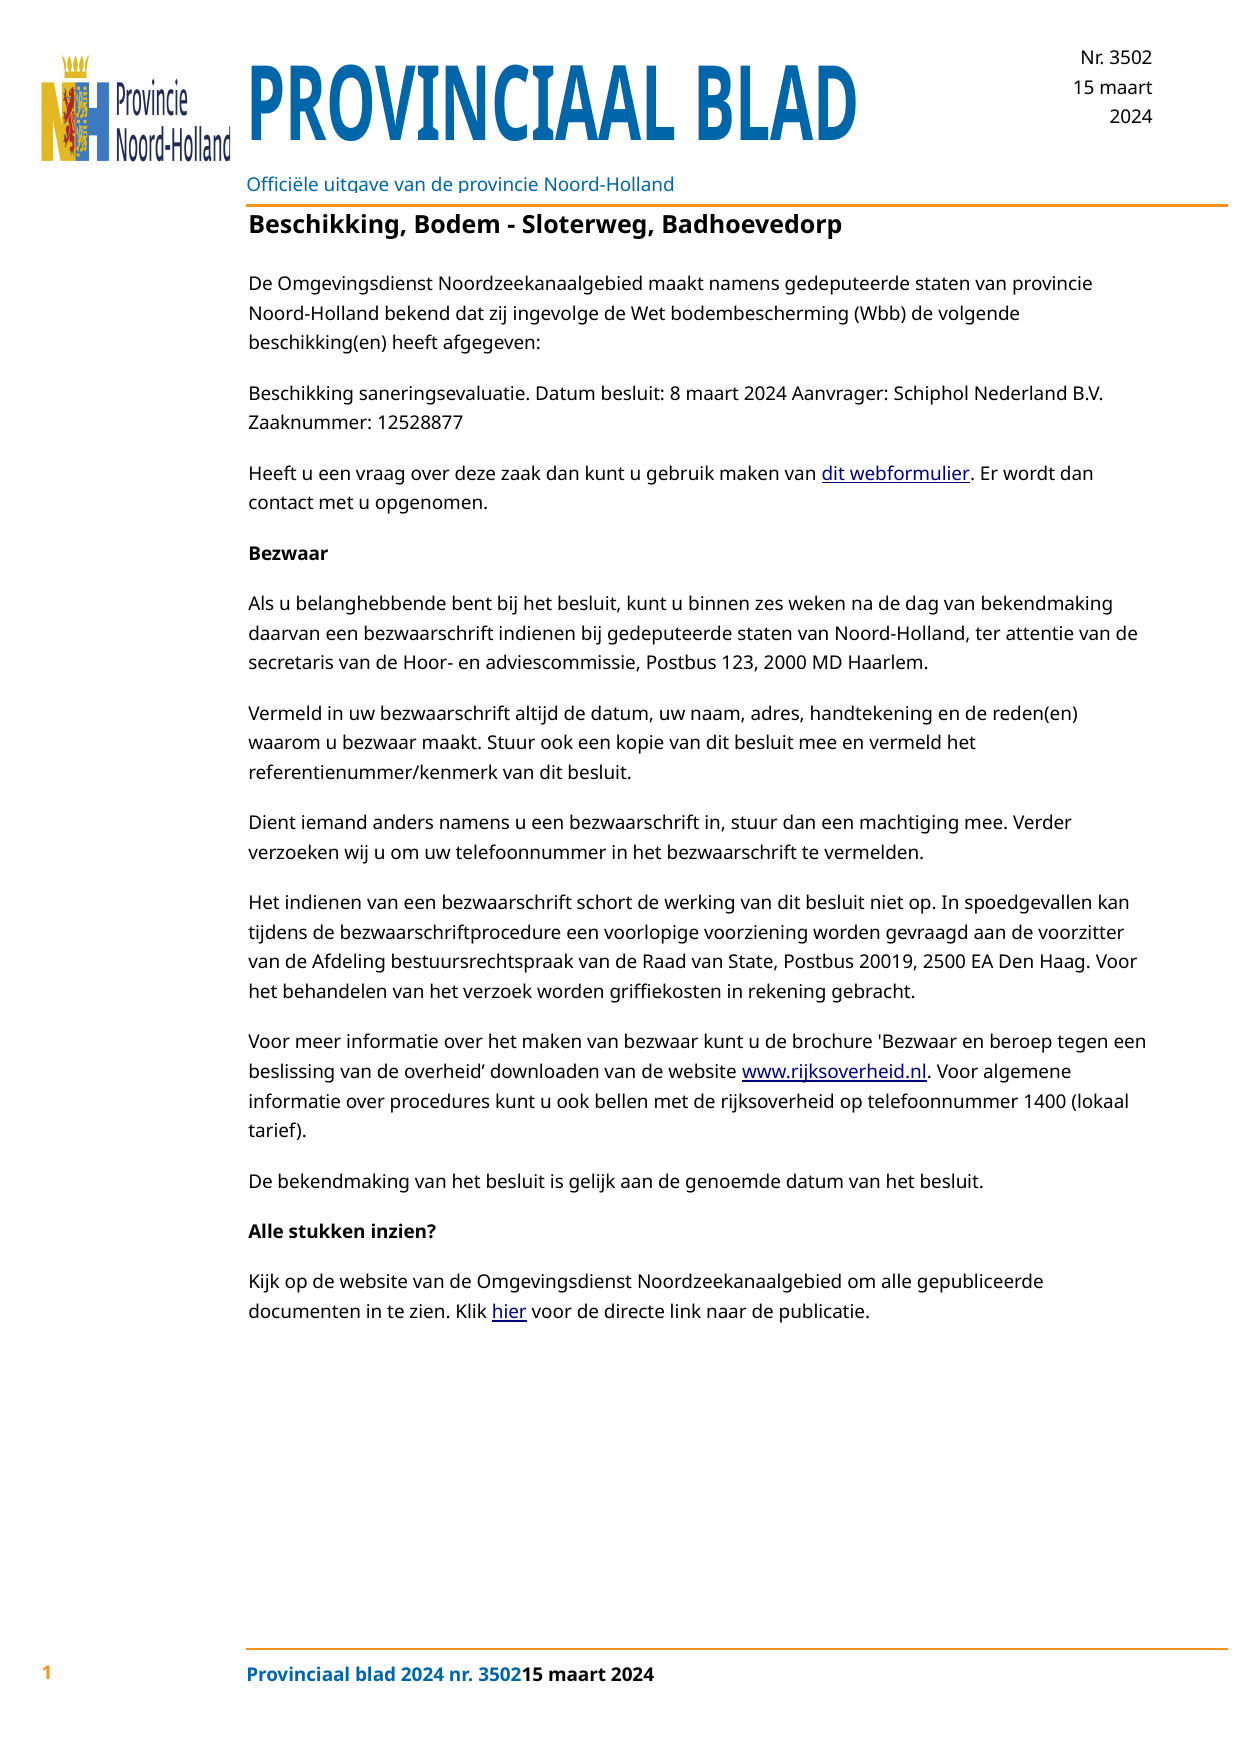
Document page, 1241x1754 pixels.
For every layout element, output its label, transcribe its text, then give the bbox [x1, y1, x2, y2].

text Als u belanghebbende bent bij het besluit, kunt u binnen zes weken na de dag van bekendmaking daarvan een bezwaarschrift indienen bij gedeputeerde staten van Noord-Holland, ter attentie van de secretaris van de Hoor- en adviescommissie, Postbus 123, 2000 MD Haarlem. [248, 590, 1152, 675]
text Vermeld in uw bezwaarschrift altijd de datum, uw naam, adres, handtekening en de reden(en) waarom u bezwaar maakt. Stuur ook een kopie van dit besluit mee en vermeld het referentienummer/kenmerk van dit besluit. [248, 700, 1152, 785]
text Het indienen van een bezwaarschrift schort de werking van dit besluit niet op. In spoedgevallen kan tijdens de bezwaarschriftprocedure een voorlopige voorziening worden gevraagd aan de voorzitter van de Afdeling bestuursrechtspraak van de Raad van State, Postbus 20019, 2500 EA Den Haag. Voor het behandelen van het verzoek worden griffiekosten in rekening gebracht. [248, 889, 1152, 1004]
text Bezwaar [248, 540, 1152, 566]
text De bekendmaking van het besluit is gelijk aan de genoemde datum van het besluit. [248, 1168, 1152, 1193]
text Voor meer informatie over het maken van bezwaar kunt u de brochure 'Bezwaar en beroep tegen een beslissing van de overheid’ downloaden van de website www.rijksoverheid.nl. Voor algemene informatie over procedures kunt u ook bellen met de rijksoverheid op telefoonnummer 1400 (lokaal tarief). [248, 1029, 1152, 1143]
text Alle stukken inzien? [248, 1218, 1152, 1244]
text Beschikking, Bodem - Sloterweg, Badhoevedorp [248, 207, 1152, 241]
text Beschikking saneringsevaluatie. Datum besluit: 8 maart 2024 Aanvrager: Schiphol Nederland B.V. Zaaknummer: 12528877 [248, 380, 1152, 435]
picture [41, 47, 231, 172]
text Kijk op de website van de Omgevingsdienst Noordzeekanaalgebied om alle gepubliceerde documenten in te zien. Klik hier voor de directe link naar de publicatie. [248, 1269, 1152, 1324]
text Heeft u een vraag over deze zaak dan kunt u gebruik maken van dit webformulier. Er wordt dan contact met u opgenomen. [248, 460, 1152, 515]
text De Omgevingsdienst Noordzeekanaalgebied maakt namens gedeputeerde staten van provincie Noord-Holland bekend dat zij ingevolge de Wet bodembescherming (Wbb) de volgende beschikking(en) heeft afgegeven: [248, 270, 1152, 355]
text Dient iemand anders namens u een bezwaarschrift in, stuur dan een machtiging mee. Verder verzoeken wij u om uw telefoonnummer in het bezwaarschrift te vermelden. [248, 809, 1152, 865]
